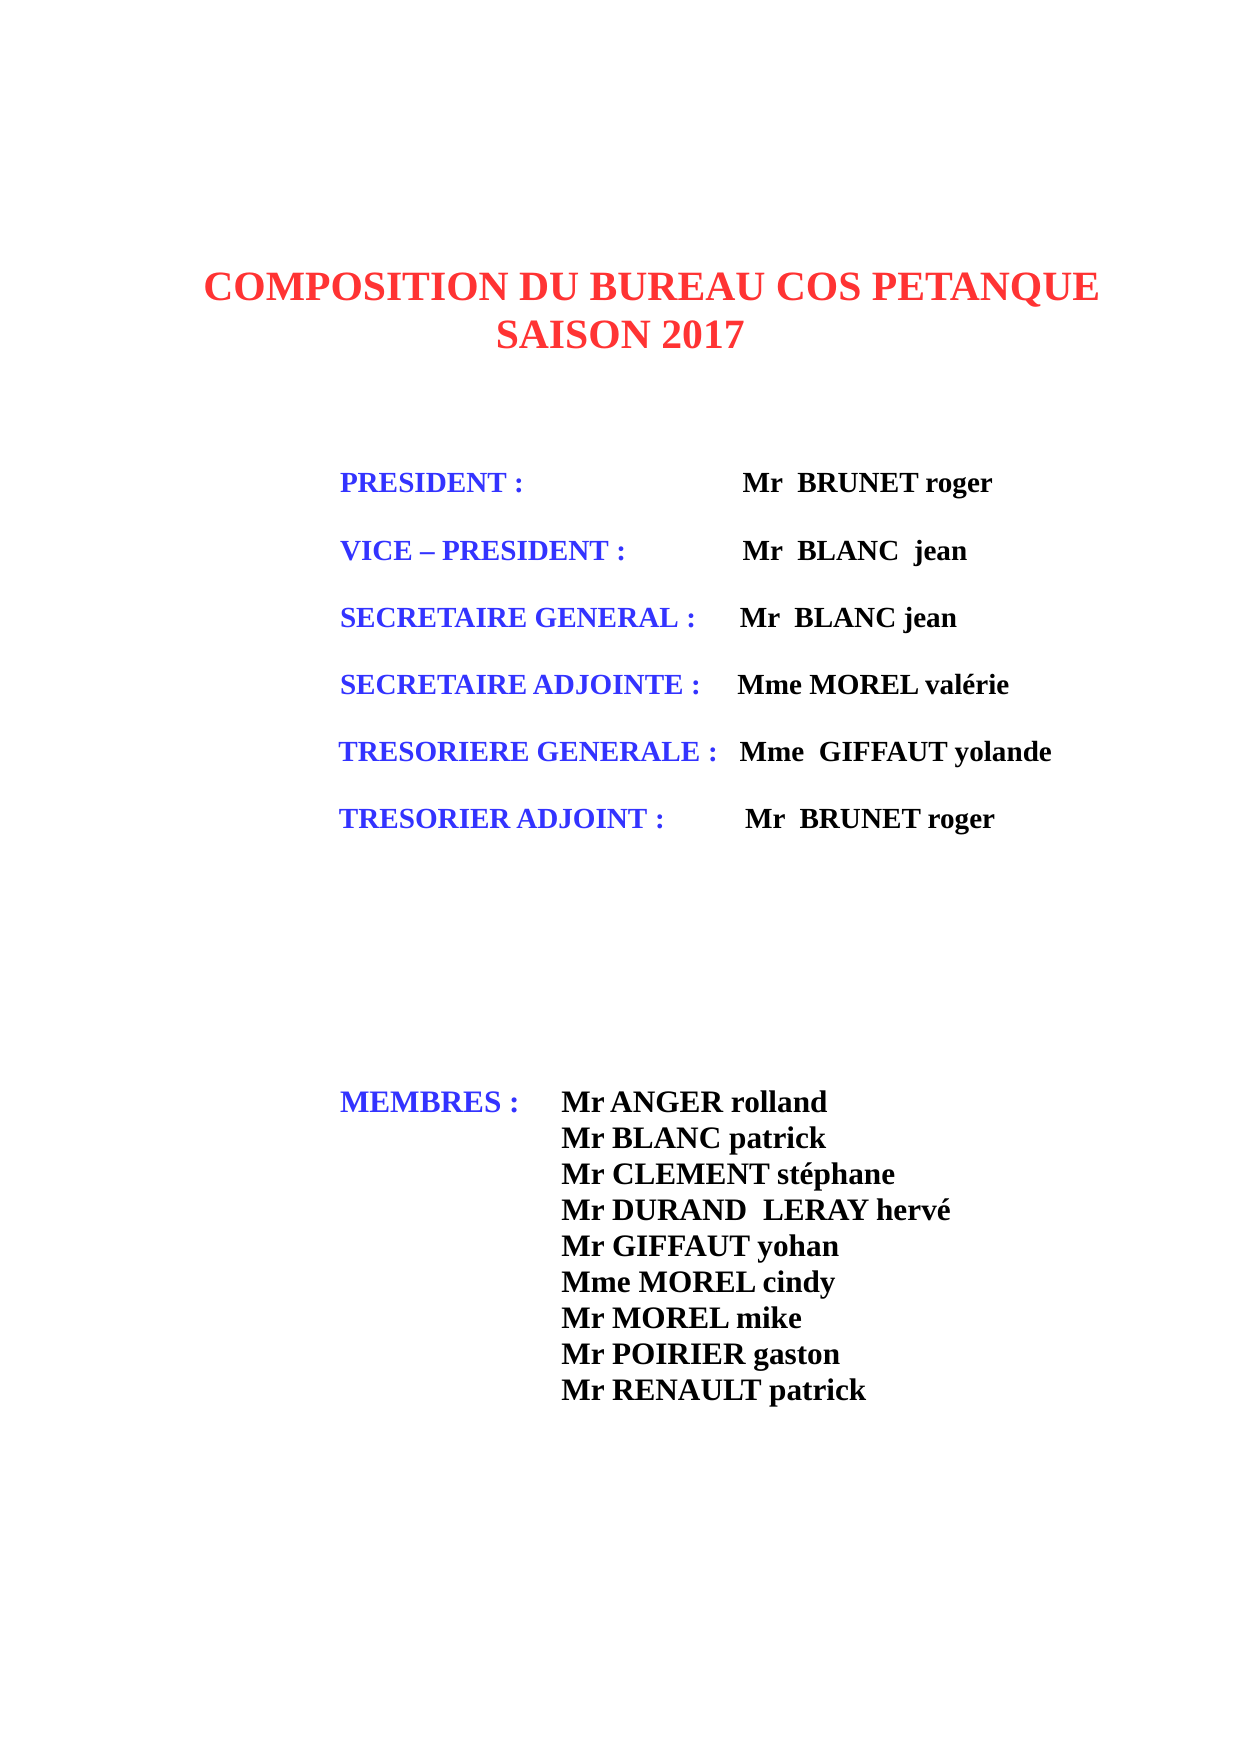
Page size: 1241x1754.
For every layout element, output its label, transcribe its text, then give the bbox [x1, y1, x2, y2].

text Mr POIRIER gaston [118, 1335, 1122, 1371]
text PRESIDENT : Mr BRUNET roger [118, 466, 1122, 499]
text Mr MOREL mike [118, 1299, 1122, 1335]
text Mme MOREL cindy [118, 1263, 1122, 1299]
text COMPOSITION DU BUREAU COS PETANQUE [118, 262, 1122, 310]
text Mr CLEMENT stéphane [118, 1156, 1122, 1191]
text Mr RENAULT patrick [118, 1371, 1122, 1407]
text TRESORIERE GENERALE : Mme GIFFAUT yolande [118, 700, 1122, 767]
text VICE – PRESIDENT : Mr BLANC jean [118, 533, 1122, 566]
text Mr DURAND LERAY hervé [118, 1191, 1122, 1227]
text MEMBRES : Mr ANGER rolland [118, 1084, 1122, 1119]
text TRESORIER ADJOINT : Mr BRUNET roger [118, 801, 1122, 834]
text Mr GIFFAUT yohan [118, 1227, 1122, 1263]
text SECRETAIRE ADJOINTE : Mme MOREL valérie [118, 667, 1122, 700]
text SAISON 2017 [118, 310, 1122, 358]
text SECRETAIRE GENERAL : Mr BLANC jean [118, 600, 1122, 633]
text Mr BLANC patrick [118, 1119, 1122, 1156]
